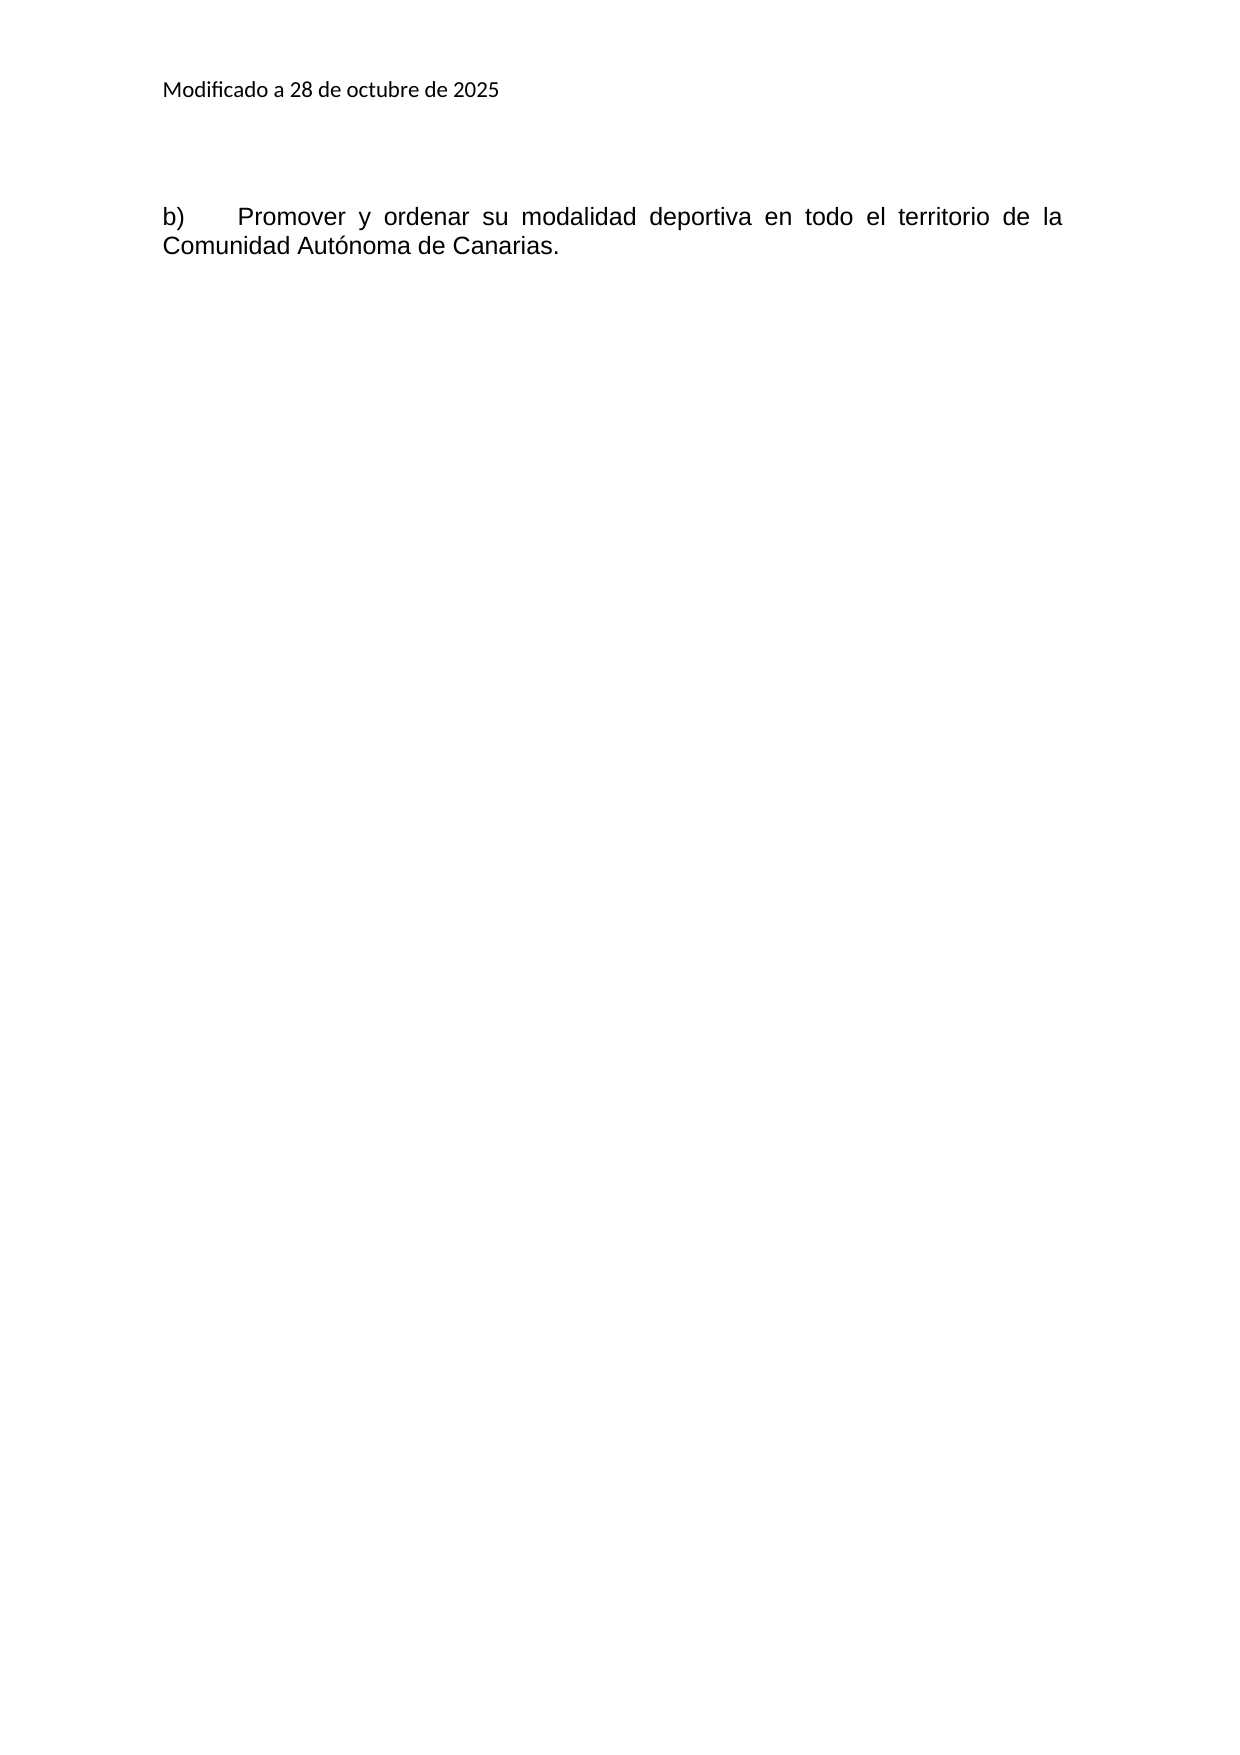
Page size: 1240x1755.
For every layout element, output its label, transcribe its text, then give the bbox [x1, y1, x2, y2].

list Promover y ordenar su modalidad deportiva en todo el territorio de la Comunidad Autónoma de Canarias. [162, 202, 1063, 259]
